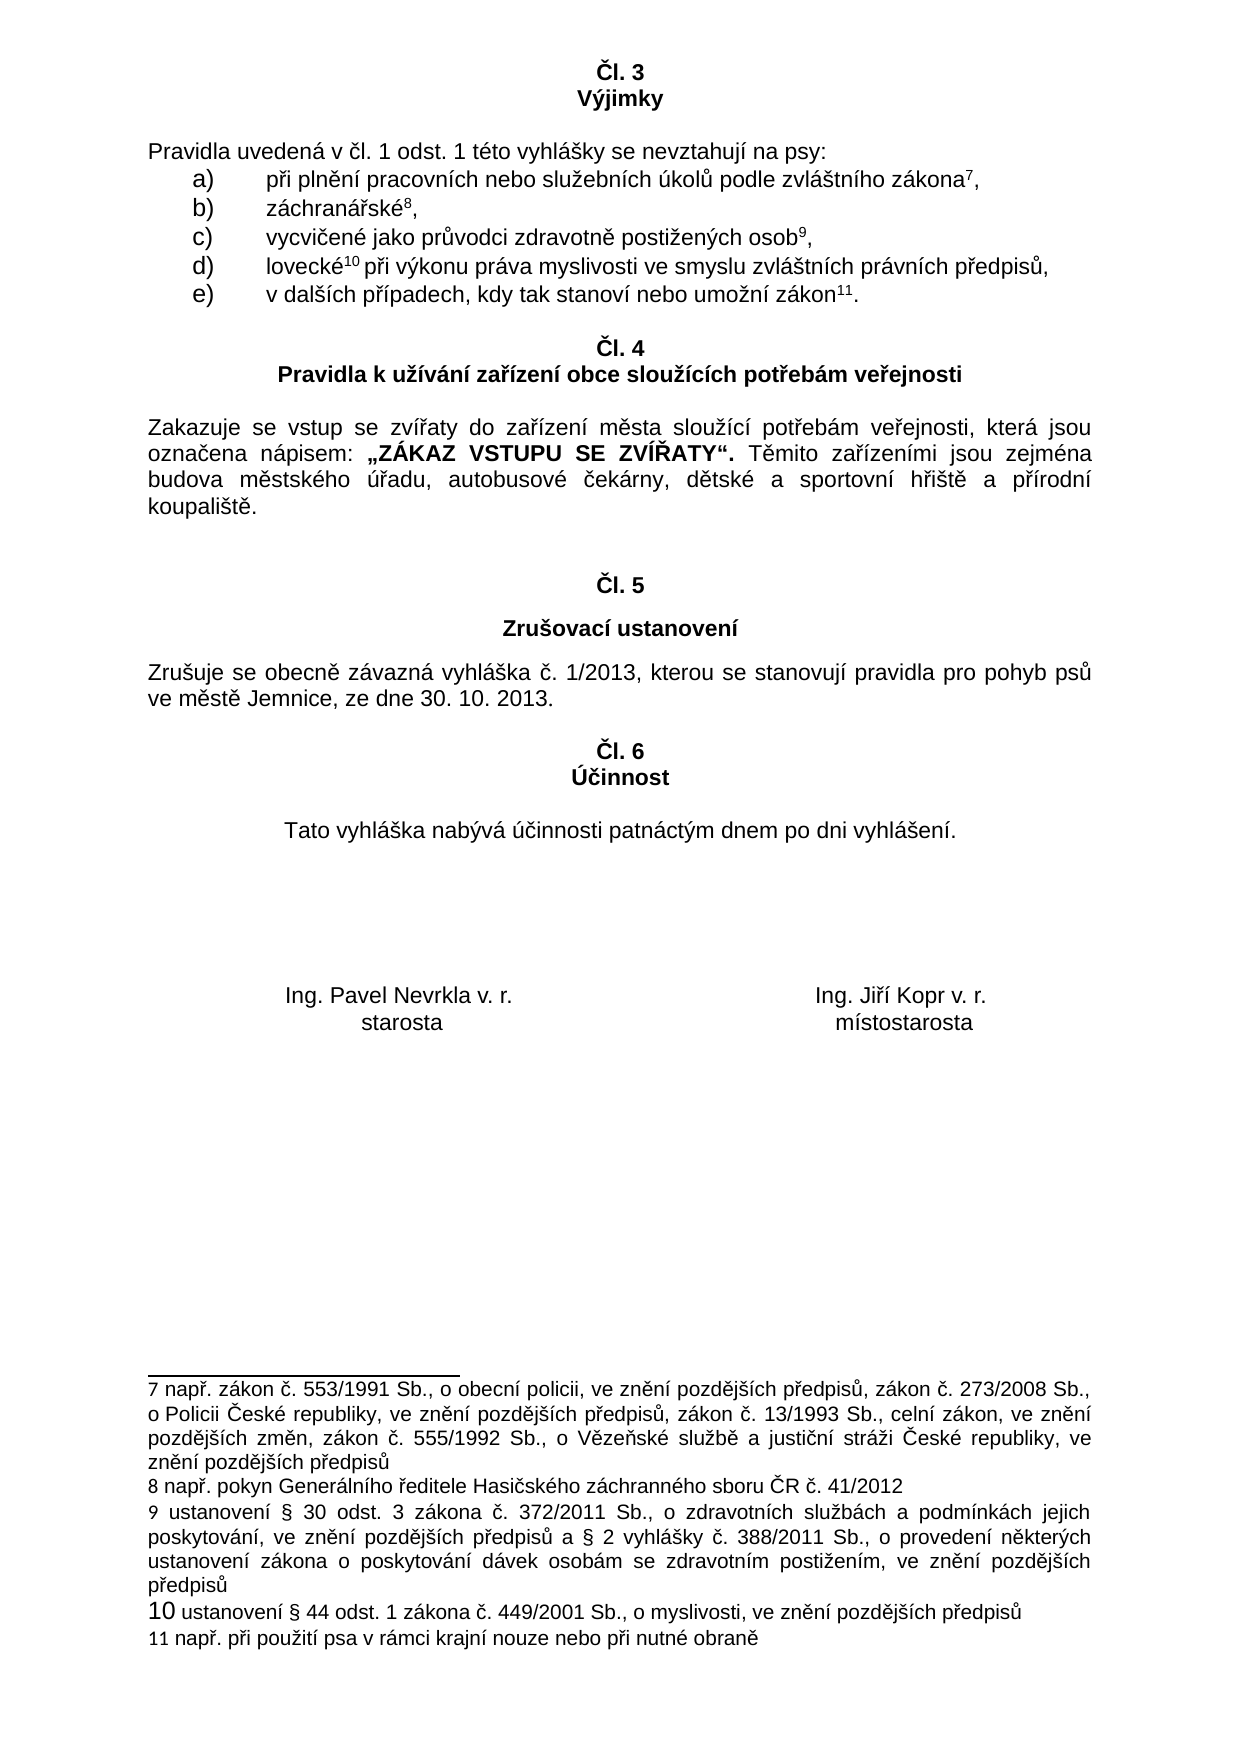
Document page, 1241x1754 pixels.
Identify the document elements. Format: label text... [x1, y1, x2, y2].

list např. zákon č. 553/1991 Sb., o obecní policii, ve znění pozdějších předpisů, zákon č. 273/2008 Sb., o Policii České republiky, ve znění pozdějších předpisů, zákon č. 13/1993 Sb., celní zákon, ve znění pozdějších změn, zákon č. 555/1992 Sb., o Vězeňské službě a justiční stráži České republiky, ve znění pozdějších předpisů [148, 1376, 1093, 1474]
list ustanovení § 30 odst. 3 zákona č. 372/2011 Sb., o zdravotních službách a podmínkách jejich poskytování, ve znění pozdějších předpisů a § 2 vyhlášky č. 388/2011 Sb., o provedení některých ustanovení zákona o poskytování dávek osobám se zdravotním postižením, ve znění pozdějších předpisů [148, 1499, 1093, 1596]
text Čl. 5 [148, 572, 1093, 598]
text Účinnost [148, 764, 1093, 791]
list při plnění pracovních nebo služebních úkolů podle zvláštního zákona, [192, 164, 1093, 193]
list lovecké při výkonu práva myslivosti ve smyslu zvláštních právních předpisů, [192, 251, 1093, 279]
list vycvičené jako průvodci zdravotně postižených osob, [192, 222, 1093, 251]
list např. pokyn Generálního ředitele Hasičského záchranného sboru ČR č. 41/2012 [148, 1474, 1093, 1499]
text Čl. 3 [148, 59, 1093, 85]
text Zakazuje se vstup se zvířaty do zařízení města sloužící potřebám veřejnosti, která jsou označena nápisem: „ZÁKAZ VSTUPU SE ZVÍŘATY“. Těmito zařízeními jsou zejména budova městského úřadu, autobusové čekárny, dětské a sportovní hřiště a přírodní koupaliště. [148, 414, 1093, 519]
text Pravidla k užívání zařízení obce sloužících potřebám veřejnosti [148, 361, 1093, 387]
text Čl. 6 [148, 738, 1093, 764]
list záchranářské, [192, 193, 1093, 222]
table_header Ing. Pavel Nevrkla v. r. starosta [148, 923, 650, 1041]
text Tato vyhláška nabývá účinnosti patnáctým dnem po dni vyhlášení. [148, 817, 1093, 843]
list např. při použití psa v rámci krajní nouze nebo při nutné obraně [148, 1625, 1093, 1651]
text Pravidla uvedená v čl. 1 odst. 1 této vyhlášky se nevztahují na psy: [148, 138, 1093, 164]
text Zrušuje se obecně závazná vyhláška č. 1/2013, kterou se stanovují pravidla pro pohyb psů ve městě Jemnice, ze dne 30. 10. 2013. [148, 659, 1093, 712]
list ustanovení § 44 odst. 1 zákona č. 449/2001 Sb., o myslivosti, ve znění pozdějších předpisů [148, 1596, 1093, 1625]
text Čl. 4 [148, 334, 1093, 361]
text Zrušovací ustanovení [148, 615, 1093, 642]
text Výjimky [148, 85, 1093, 112]
list v dalších případech, kdy tak stanoví nebo umožní zákon. [192, 279, 1093, 308]
table_header Ing. Jiří Kopr v. r. místostarosta [650, 923, 1152, 1041]
